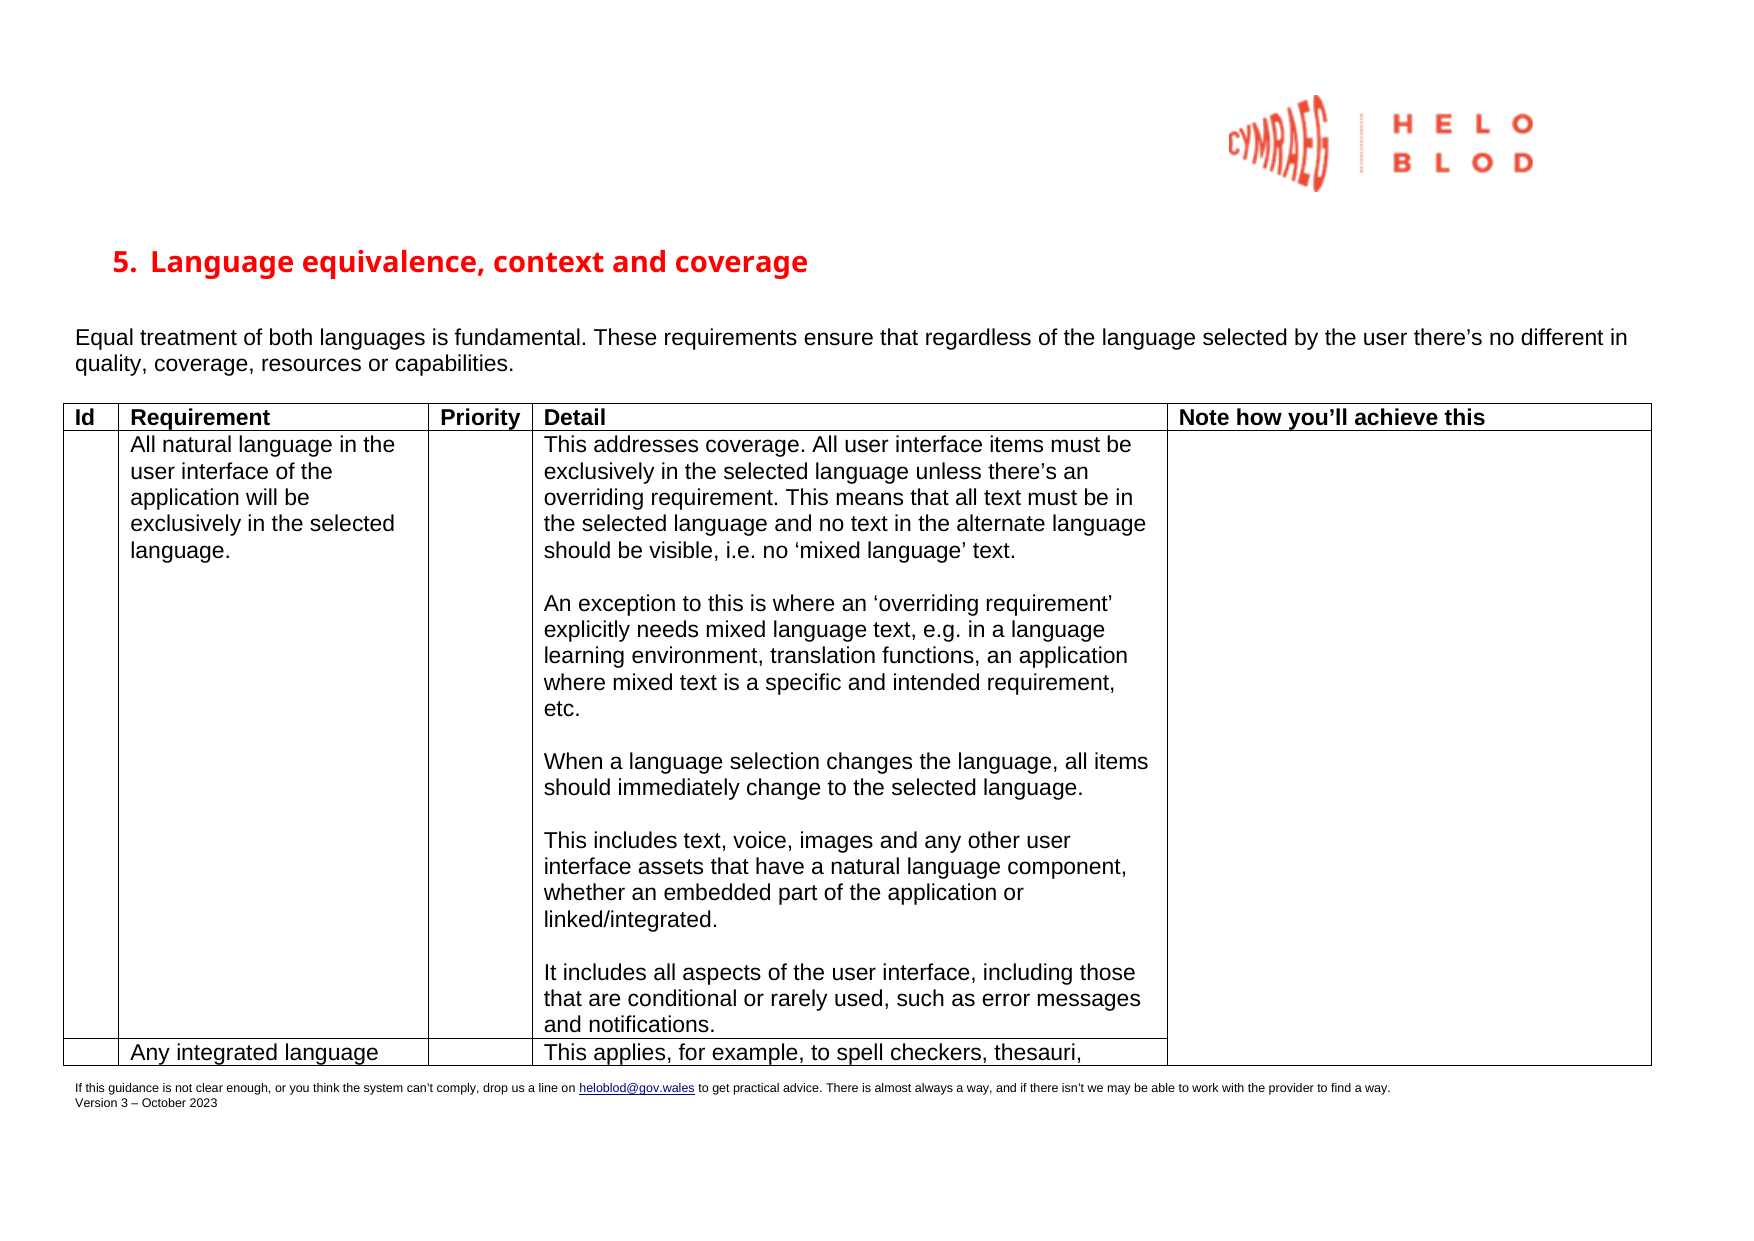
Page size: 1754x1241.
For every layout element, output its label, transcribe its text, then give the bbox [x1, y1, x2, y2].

table_header Priority [429, 404, 532, 430]
table_cell Any integrated language [119, 1039, 428, 1065]
table_cell [429, 1039, 532, 1065]
table_header Detail [533, 404, 1167, 430]
table_cell [64, 1039, 118, 1065]
table_header Note how you’ll achieve this [1168, 404, 1651, 430]
table_header Requirement [119, 404, 428, 430]
table_cell This addresses coverage. All user interface items must be exclusively in the selected language unless there’s an overriding requirement. This means that all text must be in the selected language and no text in the alternate language should be visible, i.e. no ‘mixed language’ text. An exception to this is where an ‘overriding requirement’ explicitly needs mixed language text, e.g. in a language learning environment, translation functions, an application where mixed text is a specific and intended requirement, etc. When a language selection changes the language, all items should immediately change to the selected language. This includes text, voice, images and any other user interface assets that have a natural language component, whether an embedded part of the application or linked/integrated. It includes all aspects of the user interface, including those that are conditional or rarely used, such as error messages and notifications. [533, 431, 1167, 1037]
table_cell This applies, for example, to spell checkers, thesauri, [533, 1039, 1167, 1065]
list Language equivalence, context and coverage [112, 241, 1679, 281]
table_cell [429, 431, 532, 1037]
table_cell All natural language in the user interface of the application will be exclusively in the selected language. [119, 431, 428, 1037]
table_cell [64, 431, 118, 1037]
table_cell [1168, 431, 1651, 1065]
text Equal treatment of both languages is fundamental. These requirements ensure that regardless of the language selected by the user there’s no different in quality, coverage, resources or capabilities. [75, 324, 1679, 377]
table_header Id [64, 404, 118, 430]
